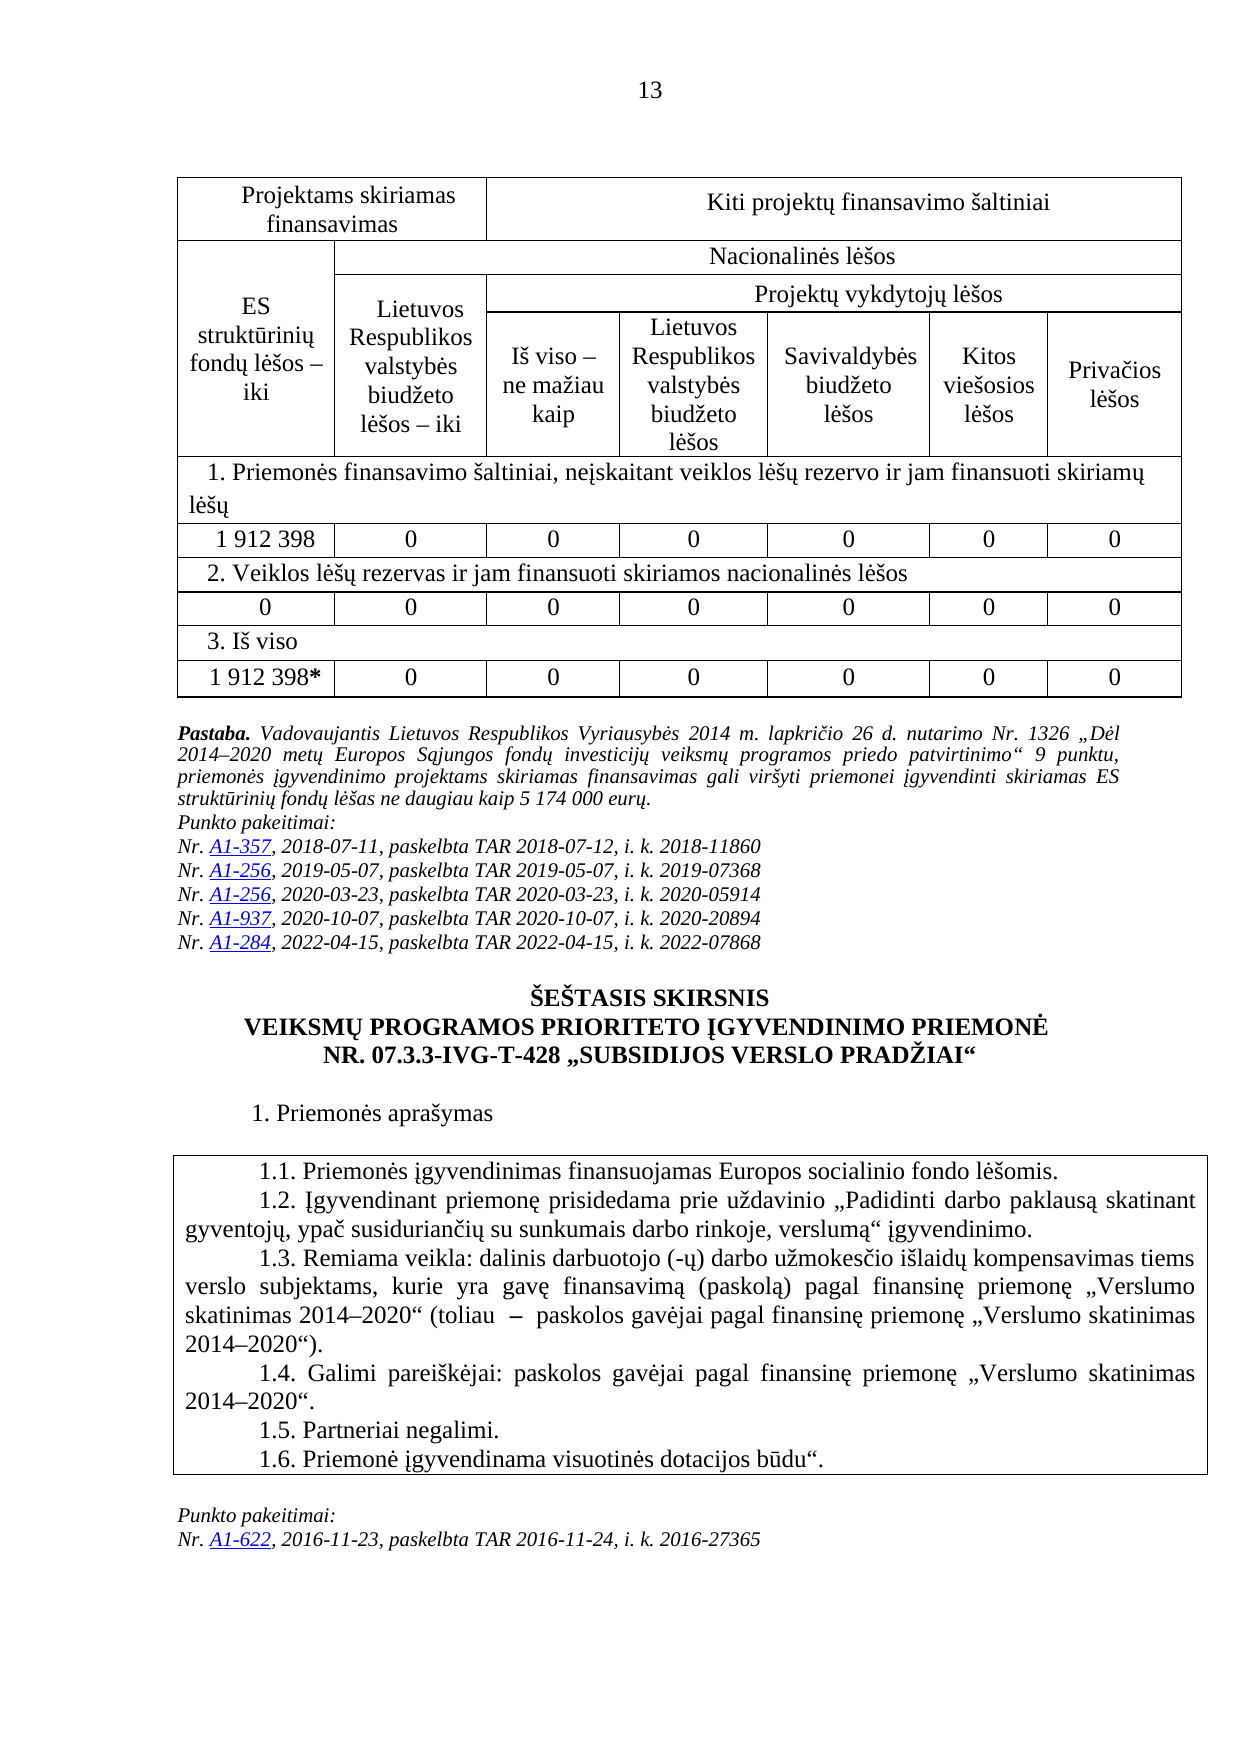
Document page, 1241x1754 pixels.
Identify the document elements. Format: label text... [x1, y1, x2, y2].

table_cell 0 [1048, 524, 1181, 557]
table_header Projektams skiriamas finansavimas [178, 178, 486, 240]
table_cell 0 [487, 524, 619, 557]
table_cell 0 [768, 593, 929, 625]
table_cell 0 [930, 524, 1047, 557]
table_cell 0 [1048, 661, 1181, 696]
table_cell 0 [620, 661, 767, 696]
table_cell 0 [620, 524, 767, 557]
text Nr. A1-357, 2018-07-11, paskelbta TAR 2018-07-12, i. k. 2018-11860 [177, 834, 1122, 858]
text VEIKSMŲ PROGRAMOS PRIORITETO ĮGYVENDINIMO PRIEMONĖ [177, 1012, 1122, 1040]
table_cell Kitos viešosios lėšos [930, 313, 1047, 456]
text Nr. A1-622, 2016-11-23, paskelbta TAR 2016-11-24, i. k. 2016-27365 [177, 1527, 1122, 1551]
text Punkto pakeitimai: [177, 810, 1122, 834]
table_cell 0 [178, 593, 334, 625]
table_cell ES struktūrinių fondų lėšos – iki [178, 241, 334, 456]
table_cell 0 [620, 593, 767, 625]
table_cell 0 [768, 661, 929, 696]
table_cell 0 [487, 661, 619, 696]
text Nr. A1-937, 2020-10-07, paskelbta TAR 2020-10-07, i. k. 2020-20894 [177, 906, 1122, 930]
table_cell 0 [768, 524, 929, 557]
table_cell 0 [1048, 593, 1181, 625]
table_cell 1.3. Remiama veikla: dalinis darbuotojo (-ų) darbo užmokesčio išlaidų kompensavimas tiems verslo subjektams, kurie yra gavę finansavimą (paskolą) pagal finansinę priemonę „Verslumo skatinimas 2014–2020“ (toliau – paskolos gavėjai pagal finansinę priemonę „Verslumo skatinimas 2014–2020“). 1.4. Galimi pareiškėjai: paskolos gavėjai pagal finansinę priemonę „Verslumo skatinimas 2014–2020“. 1.5. Partneriai negalimi. 1.6. Priemonė įgyvendinama visuotinės dotacijos būdu“. [174, 1243, 1207, 1473]
table_cell 0 [487, 593, 619, 625]
table_cell 0 [930, 661, 1047, 696]
table_header Kiti projektų finansavimo šaltiniai [487, 178, 1181, 240]
table_cell 0 [335, 524, 486, 557]
table_cell 1.2. Įgyvendinant priemonę prisidedama prie uždavinio „Padidinti darbo paklausą skatinant gyventojų, ypač susiduriančių su sunkumais darbo rinkoje, verslumą“ įgyvendinimo. [174, 1185, 1207, 1243]
text Punkto pakeitimai: [177, 1503, 1122, 1527]
table_cell Projektų vykdytojų lėšos [487, 275, 1181, 311]
table_cell 0 [335, 661, 486, 696]
table_cell 0 [335, 593, 486, 625]
table_cell 1. Priemonės finansavimo šaltiniai, neįskaitant veiklos lėšų rezervo ir jam finansuoti skiriamų lėšų [178, 457, 1181, 523]
table_cell 3. Iš viso [178, 626, 1181, 659]
table_cell 1 912 398* [178, 661, 334, 696]
table_cell 2. Veiklos lėšų rezervas ir jam finansuoti skiriamos nacionalinės lėšos [178, 558, 1181, 591]
table_cell Iš viso – ne mažiau kaip [487, 313, 619, 456]
text 1. Priemonės aprašymas [177, 1098, 1122, 1127]
table_cell Nacionalinės lėšos [335, 241, 1181, 274]
table_cell Savivaldybės biudžeto lėšos [768, 313, 929, 456]
text Nr. A1-284, 2022-04-15, paskelbta TAR 2022-04-15, i. k. 2022-07868 [177, 930, 1122, 954]
table_cell 0 [930, 593, 1047, 625]
table_cell Lietuvos Respublikos valstybės biudžeto lėšos [620, 313, 767, 456]
text NR. 07.3.3-IVG-T-428 „SUBSIDIJOS VERSLO PRADŽIAI“ [177, 1040, 1122, 1069]
text ŠEŠTASIS SKIRSNIS [177, 983, 1122, 1012]
table_cell Privačios lėšos [1048, 313, 1181, 456]
text Nr. A1-256, 2020-03-23, paskelbta TAR 2020-03-23, i. k. 2020-05914 [177, 882, 1122, 906]
table_cell 1 912 398 [178, 524, 334, 557]
table_header 1.1. Priemonės įgyvendinimas finansuojamas Europos socialinio fondo lėšomis. [174, 1156, 1207, 1185]
text Nr. A1-256, 2019-05-07, paskelbta TAR 2019-05-07, i. k. 2019-07368 [177, 858, 1122, 882]
table_cell Lietuvos Respublikos valstybės biudžeto lėšos – iki [335, 275, 486, 456]
text Pastaba. Vadovaujantis Lietuvos Respublikos Vyriausybės 2014 m. lapkričio 26 d. nutarimo Nr. 1326 „Dėl 2014–2020 metų Europos Sąjungos fondų investicijų veiksmų programos priedo patvirtinimo“ 9 punktu, priemonės įgyvendinimo projektams skiriamas finansavimas gali viršyti priemonei įgyvendinti skiriamas ES struktūrinių fondų lėšas ne daugiau kaip 5 174 000 eurų. [177, 723, 1122, 810]
